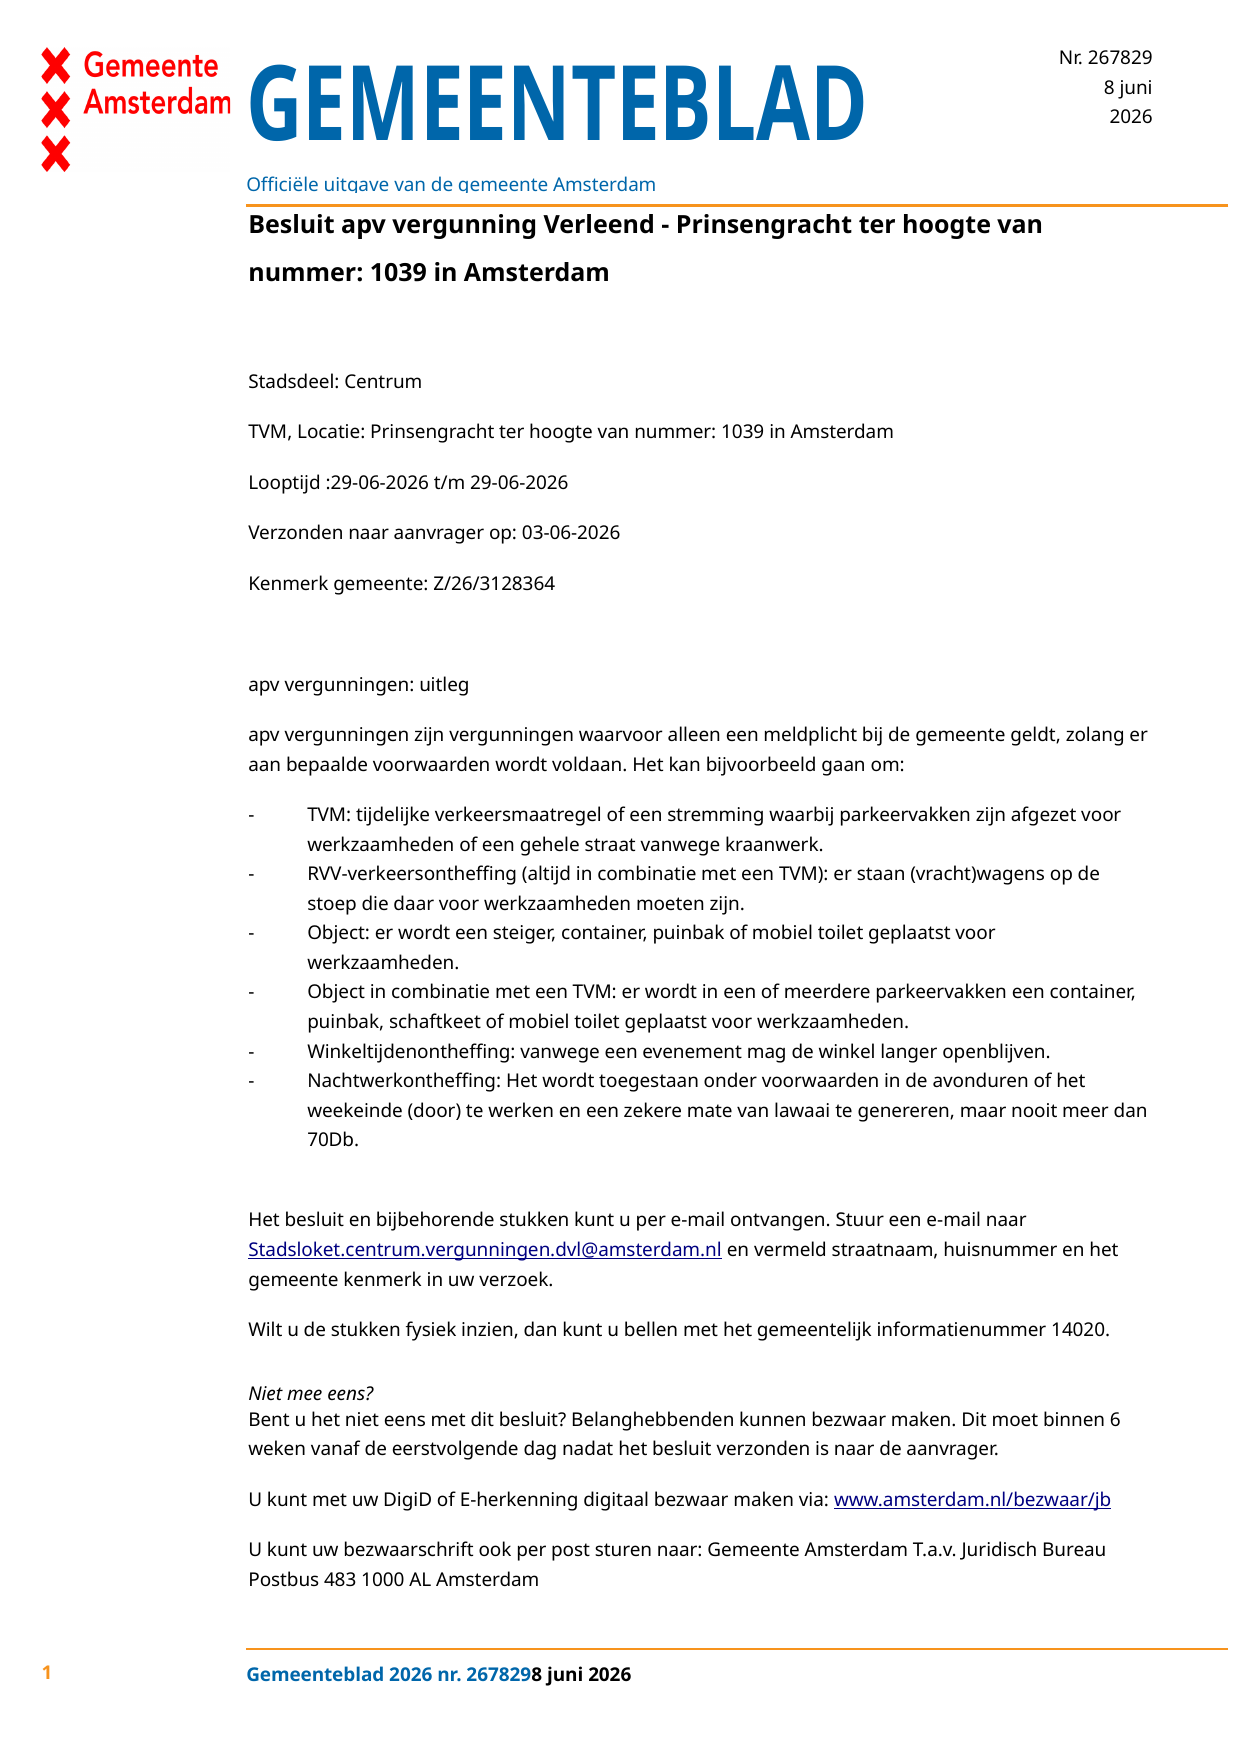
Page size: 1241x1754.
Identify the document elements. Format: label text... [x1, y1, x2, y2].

text Bent u het niet eens met dit besluit? Belanghebbenden kunnen bezwaar maken. Dit moet binnen 6 weken vanaf de eerstvolgende dag nadat het besluit verzonden is naar de aanvrager. [248, 1406, 1152, 1461]
list Nachtwerkontheffing: Het wordt toegestaan onder voorwaarden in de avonduren of het weekeinde (door) te werken en een zekere mate van lawaai te genereren, maar nooit meer dan 70Db. [248, 1067, 1152, 1152]
picture [41, 47, 231, 172]
list RVV-verkeersontheffing (altijd in combinatie met een TVM): er staan (vracht)wagens op de stoep die daar voor werkzaamheden moeten zijn. [248, 860, 1152, 916]
text Niet mee eens? [248, 1380, 1152, 1406]
text Het besluit en bijbehorende stukken kunt u per e-mail ontvangen. Stuur een e-mail naar Stadsloket.centrum.vergunningen.dvl@amsterdam.nl en vermeld straatnaam, huisnummer en het gemeente kenmerk in uw verzoek. [248, 1207, 1152, 1292]
text Looptijd :29-06-2026 t/m 29-06-2026 [248, 469, 1152, 495]
text Stadsdeel: Centrum [248, 368, 1152, 394]
list Object: er wordt een steiger, container, puinbak of mobiel toilet geplaatst voor werkzaamheden. [248, 919, 1152, 975]
text U kunt met uw DigiD of E-herkenning digitaal bezwaar maken via: www.amsterdam.nl/bezwaar/jb [248, 1486, 1152, 1512]
text TVM, Locatie: Prinsengracht ter hoogte van nummer: 1039 in Amsterdam [248, 419, 1152, 444]
list Winkeltijdenontheffing: vanwege een evenement mag de winkel langer openblijven. [248, 1038, 1152, 1064]
text Verzonden naar aanvrager op: 03-06-2026 [248, 519, 1152, 545]
text apv vergunningen zijn vergunningen waarvoor alleen een meldplicht bij de gemeente geldt, zolang er aan bepaalde voorwaarden wordt voldaan. Het kan bijvoorbeeld gaan om: [248, 721, 1152, 777]
text Besluit apv vergunning Verleend - Prinsengracht ter hoogte van nummer: 1039 in Amsterdam [248, 207, 1152, 288]
list Object in combinatie met een TVM: er wordt in een of meerdere parkeervakken een container, puinbak, schaftkeet of mobiel toilet geplaatst voor werkzaamheden. [248, 979, 1152, 1034]
text Wilt u de stukken fysiek inzien, dan kunt u bellen met het gemeentelijk informatienummer 14020. [248, 1316, 1152, 1342]
list TVM: tijdelijke verkeersmaatregel of een stremming waarbij parkeervakken zijn afgezet voor werkzaamheden of een gehele straat vanwege kraanwerk. [248, 801, 1152, 857]
text U kunt uw bezwaarschrift ook per post sturen naar: Gemeente Amsterdam T.a.v. Juridisch Bureau Postbus 483 1000 AL Amsterdam [248, 1536, 1152, 1592]
text Kenmerk gemeente: Z/26/3128364 [248, 570, 1152, 596]
text apv vergunningen: uitleg [248, 671, 1152, 697]
